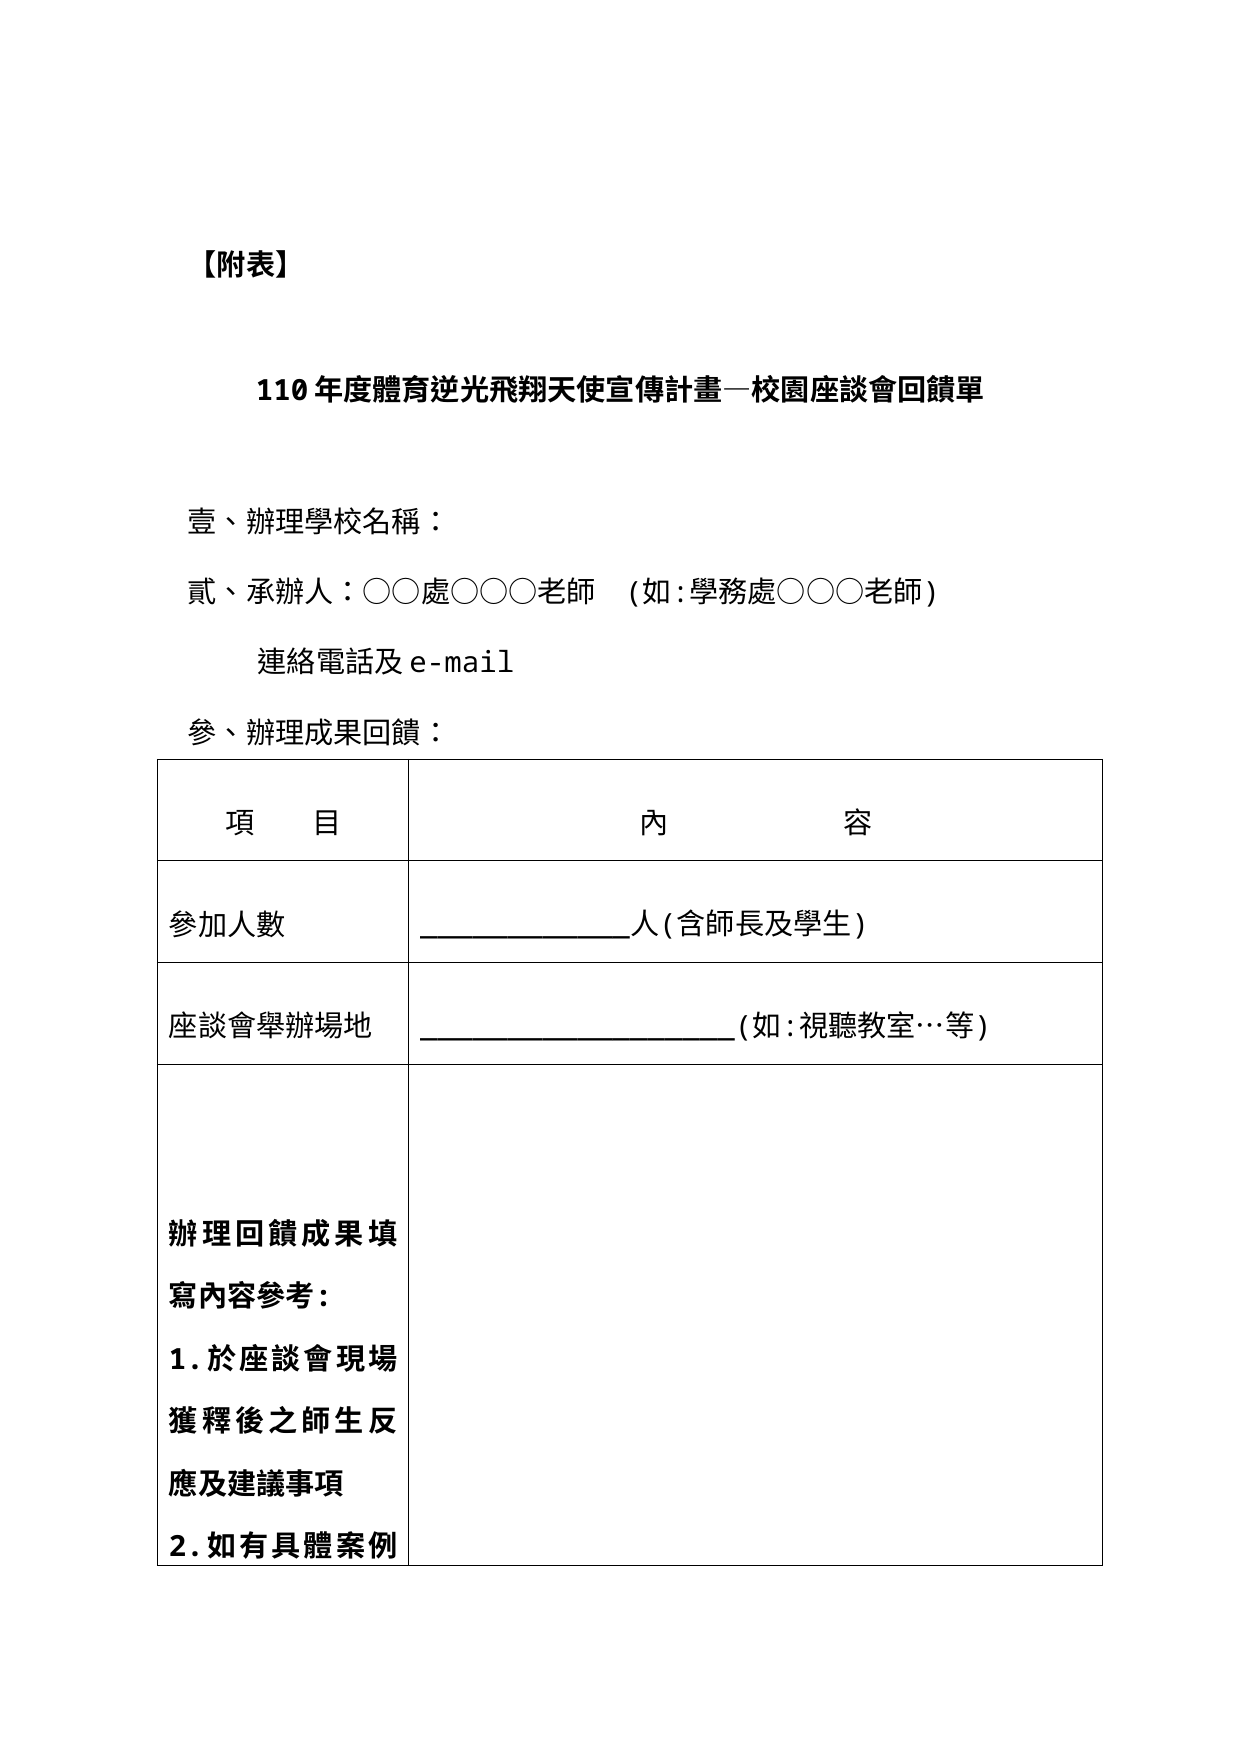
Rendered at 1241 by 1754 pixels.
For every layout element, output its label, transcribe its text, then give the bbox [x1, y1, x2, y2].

table_cell 辦理回饋成果填寫內容參考: 1.於座談會現場獲釋後之師生反應及建議事項 2.如有具體案例 [158, 1065, 408, 1565]
table_header 項 目 [158, 760, 408, 860]
text 參、辦理成果回饋： [187, 689, 1053, 751]
text 貳、承辦人：○○處○○○老師 (如:學務處○○○老師) [187, 548, 1053, 611]
text 110年度體育逆光飛翔天使宣傳計畫—校園座談會回饋單 [187, 346, 1053, 408]
text 連絡電話及e-mail [187, 618, 1053, 681]
text 【附表】 [187, 221, 1053, 283]
table_cell __________________(如:視聽教室…等) [409, 963, 1102, 1064]
table_cell [409, 1065, 1102, 1565]
table_cell ____________人(含師長及學生) [409, 861, 1102, 962]
table_cell 參加人數 [158, 861, 408, 962]
table_cell 座談會舉辦場地 [158, 963, 408, 1064]
table_header 內 容 [409, 760, 1102, 860]
text 壹、辦理學校名稱： [187, 478, 1053, 541]
